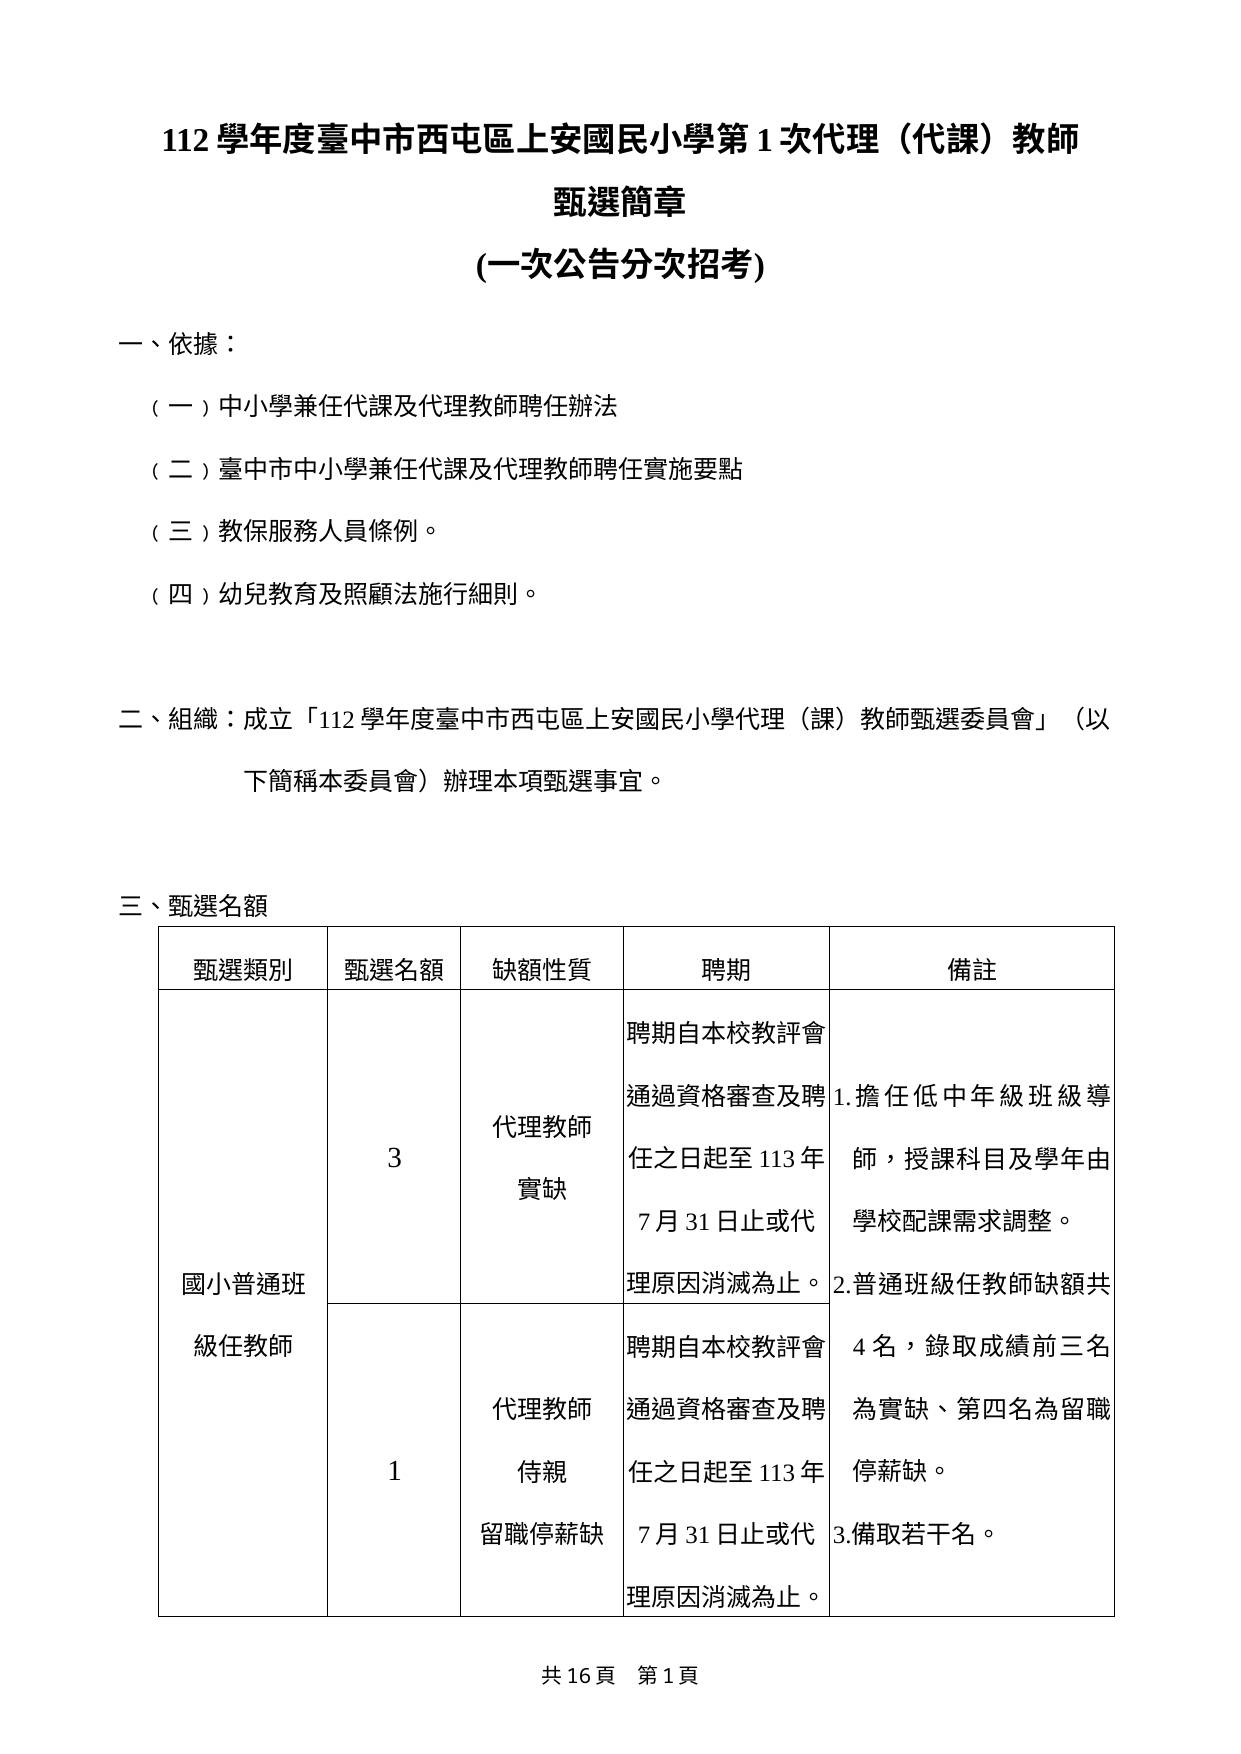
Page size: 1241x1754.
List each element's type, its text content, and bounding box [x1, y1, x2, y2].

table_header 缺額性質 [461, 927, 623, 989]
table_cell 代理教師 侍親 留職停薪缺 [461, 1304, 623, 1616]
text ﹙二﹚臺中市中小學兼任代課及代理教師聘任實施要點 [143, 426, 1122, 488]
table_header 甄選類別 [159, 927, 327, 989]
table_cell 1 [328, 1304, 460, 1616]
text 三、甄選名額 [118, 863, 1122, 926]
text 二、組織：成立「112學年度臺中市西屯區上安國民小學代理（課）教師甄選委員會」（以下簡稱本委員會）辦理本項甄選事宜。 [118, 676, 1122, 801]
table_cell 聘期自本校教評會通過資格審查及聘任之日起至113年7月31日止或代理原因消滅為止。 [624, 990, 829, 1303]
text ﹙三﹚教保服務人員條例。 [143, 488, 1122, 551]
table_header 聘期 [624, 927, 829, 989]
table_header 備註 [830, 927, 1114, 989]
table_cell 代理教師 實缺 [461, 990, 623, 1303]
table_cell 國小普通班 級任教師 [159, 990, 327, 1616]
table_header 甄選名額 [328, 927, 460, 989]
table_cell 3 [328, 990, 460, 1303]
text 一、依據： [118, 301, 1122, 363]
table_cell 聘期自本校教評會通過資格審查及聘任之日起至113年7月31日止或代理原因消滅為止。 [624, 1304, 829, 1616]
text ﹙一﹚中小學兼任代課及代理教師聘任辦法 [143, 363, 1122, 426]
text ﹙四﹚幼兒教育及照顧法施行細則。 [143, 551, 1122, 613]
text (一次公告分次招考) [118, 221, 1122, 283]
text 112學年度臺中市西屯區上安國民小學第1次代理（代課）教師 [118, 96, 1122, 158]
text 甄選簡章 [118, 158, 1122, 221]
table_cell 1.擔任低中年級班級導師，授課科目及學年由學校配課需求調整。 2.普通班級任教師缺額共4名，錄取成績前三名為實缺、第四名為留職停薪缺。 3.備取若干名。 [830, 990, 1114, 1616]
